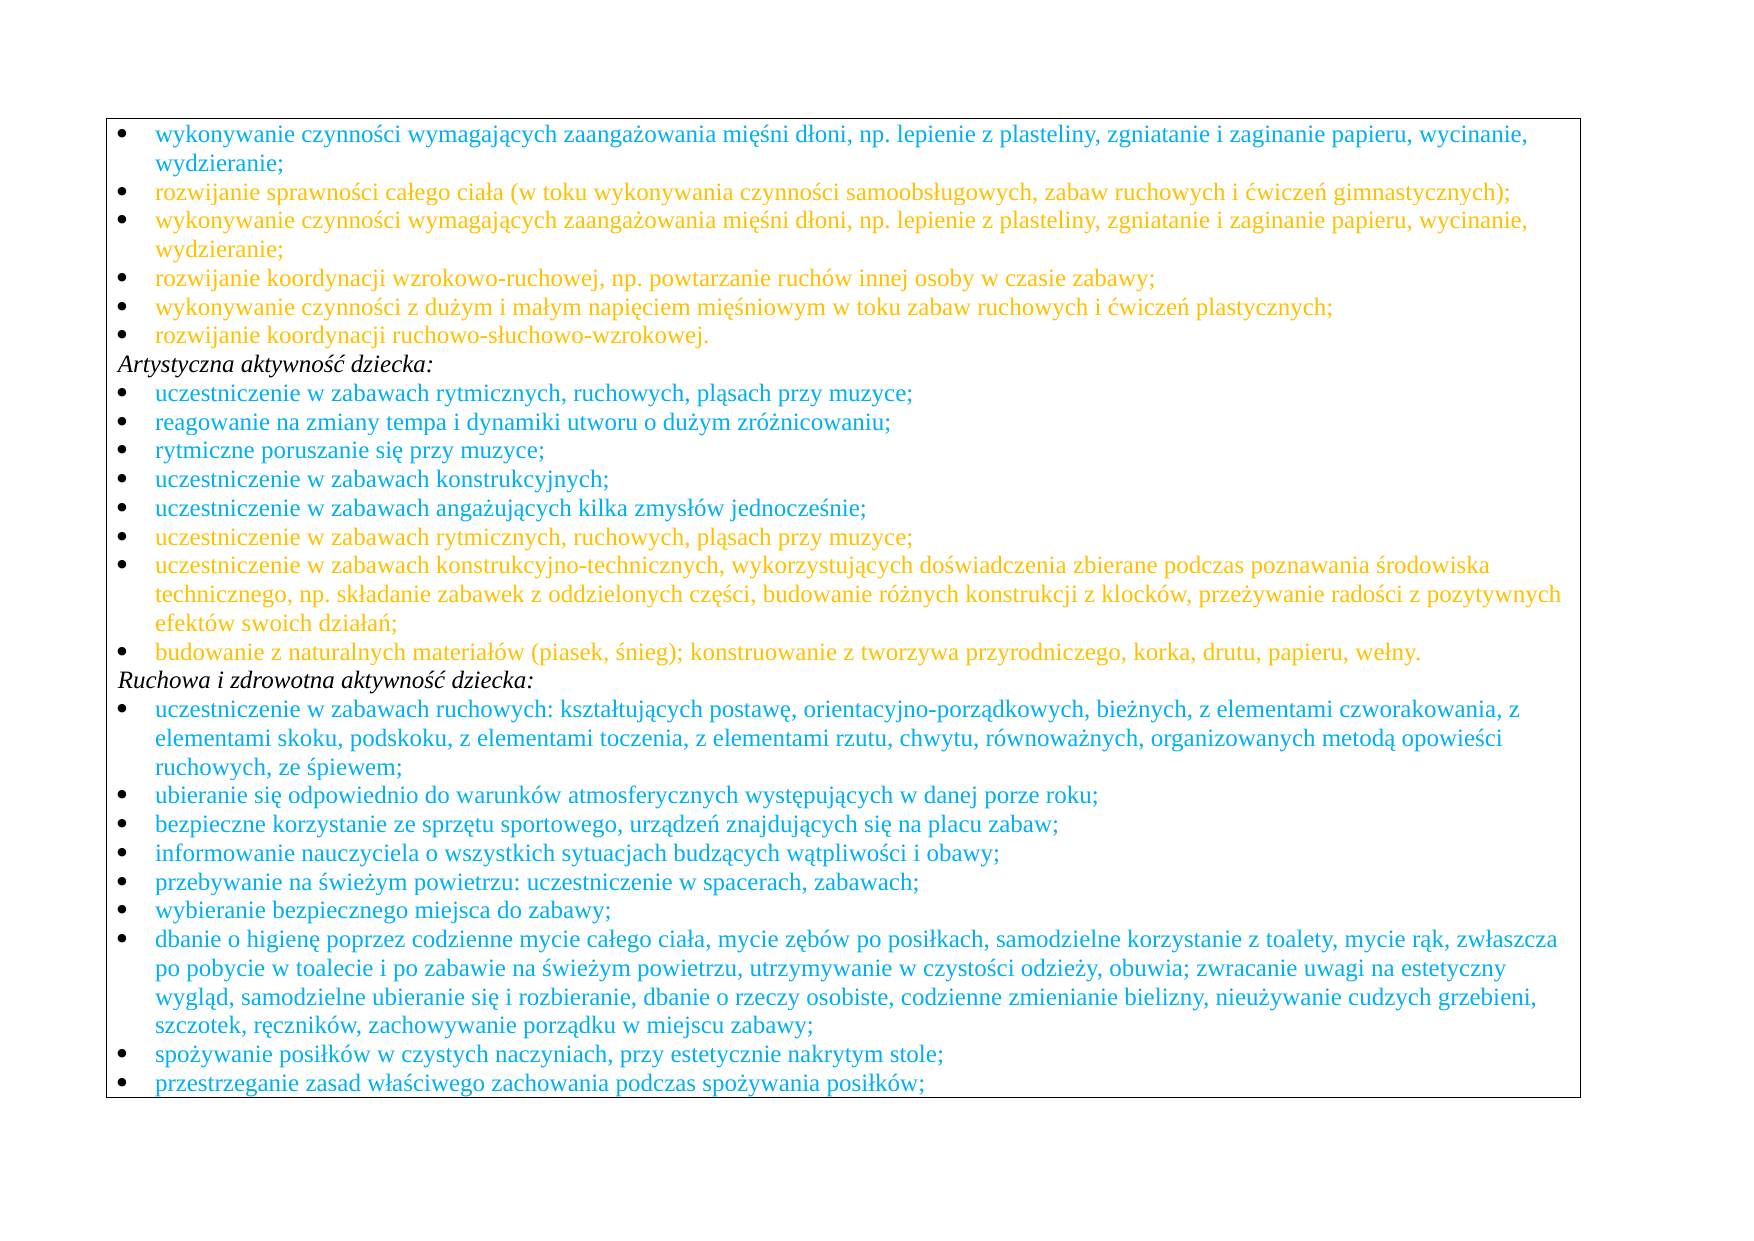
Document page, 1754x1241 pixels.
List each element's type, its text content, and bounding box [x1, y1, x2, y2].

table_cell Treści programowe: Fizyczny obszar rozwoju dziecka Społeczna aktywność dziecka: zakładanie ubrań, butów; korzystanie z toalety; spożywanie posiłków – prawidłowe posługiwanie się łyżką, widelce; zwracanie uwagi na kulturę spożywania posiłków; samodzielne rozbieranie się i ubieranie oraz dbanie o swoja garderobę; dbanie o porządek na pólkach indywidualnych. Językowa aktywność dziecka: rozwijanie sprawności całego ciała (w toku wykonywania czynności samoobsługowych, zabaw ruchowych); wykonywanie czynności wymagających zaangażowania mięśni dłoni, np. lepienie z plasteliny, zgniatanie i zaginanie papieru, wycinanie, wydzieranie; rozwijanie sprawności całego ciała (w toku wykonywania czynności samoobsługowych, zabaw ruchowych i ćwiczeń gimnastycznych); wykonywanie czynności wymagających zaangażowania mięśni dłoni, np. lepienie z plasteliny, zgniatanie i zaginanie papieru, wycinanie, wydzieranie; rozwijanie koordynacji wzrokowo-ruchowej, np. powtarzanie ruchów innej osoby w czasie zabawy; wykonywanie czynności z dużym i małym napięciem mięśniowym w toku zabaw ruchowych i ćwiczeń plastycznych; rozwijanie koordynacji ruchowo-słuchowo-wzrokowej. Artystyczna aktywność dziecka: uczestniczenie w zabawach rytmicznych, ruchowych, pląsach przy muzyce; reagowanie na zmiany tempa i dynamiki utworu o dużym zróżnicowaniu; rytmiczne poruszanie się przy muzyce; uczestniczenie w zabawach konstrukcyjnych; uczestniczenie w zabawach angażujących kilka zmysłów jednocześnie; uczestniczenie w zabawach rytmicznych, ruchowych, pląsach przy muzyce; uczestniczenie w zabawach konstrukcyjno-technicznych, wykorzystujących doświadczenia zbierane podczas poznawania środowiska technicznego, np. składanie zabawek z oddzielonych części, budowanie różnych konstrukcji z klocków, przeżywanie radości z pozytywnych efektów swoich działań; budowanie z naturalnych materiałów (piasek, śnieg); konstruowanie z tworzywa przyrodniczego, korka, drutu, papieru, wełny. Ruchowa i zdrowotna aktywność dziecka: uczestniczenie w zabawach ruchowych: kształtujących postawę, orientacyjno-porządkowych, bieżnych, z elementami czworakowania, z elementami skoku, podskoku, z elementami toczenia, z elementami rzutu, chwytu, równoważnych, organizowanych metodą opowieści ruchowych, ze śpiewem; ubieranie się odpowiednio do warunków atmosferycznych występujących w danej porze roku; bezpieczne korzystanie ze sprzętu sportowego, urządzeń znajdujących się na placu zabaw; informowanie nauczyciela o wszystkich sytuacjach budzących wątpliwości i obawy; przebywanie na świeżym powietrzu: uczestniczenie w spacerach, zabawach; wybieranie bezpiecznego miejsca do zabawy; dbanie o higienę poprzez codzienne mycie całego ciała, mycie zębów po posiłkach, samodzielne korzystanie z toalety, mycie rąk, zwłaszcza po pobycie w toalecie i po zabawie na świeżym powietrzu, utrzymywanie w czystości odzieży, obuwia; zwracanie uwagi na estetyczny wygląd, samodzielne ubieranie się i rozbieranie, dbanie o rzeczy osobiste, codzienne zmienianie bielizny, nieużywanie cudzych grzebieni, szczotek, ręczników, zachowywanie porządku w miejscu zabawy; spożywanie posiłków w czystych naczyniach, przy estetycznie nakrytym stole; przestrzeganie zasad właściwego zachowania podczas spożywania posiłków; bezpieczne korzystanie ze sprzętu sportowego, urządzeń znajdujących się na placu zabaw; uczestniczenie w zabawach organizowanych w terenie (w ogrodzie przedszkolnym, w parku, na boisku) w różnych porach roku (na śniegu, w wodzie); dbanie o higienę poprzez codzienne mycie całego ciała, mycie zębów po posiłkach, samodzielne korzystanie z toalety, mycie rąk, zwłaszcza po pobycie w toalecie i po zabawie na świeżym powietrzu, utrzymywanie w czystości odzieży, obuwia; zwracanie uwagi na estetyczny wygląd, samodzielne ubieranie się i rozbieranie, dbanie o rzeczy osobiste, codzienne zmienianie bielizny, nieużywanie cudzych grzebieni, szczotek, ręczników, zachowywanie porządku w miejscu zabawy, pracy, nauki; przebywanie na świeżym powietrzu: uczestniczenie w spacerach, zabawach i ćwiczeniach ruchowych; uczestniczenie w ćwiczeniach gimnastycznych; ubieranie się odpowiednio do warunków atmosferycznych występujących w różnych porach roku (zapobieganie przegrzaniu i zmarznięciu); wyrabianie nawyków zdrowotnych, np. samodzielnego ubierania się, poprawnego korzystania z toalety, właściwego zachowania się przy stole, przestrzegania zasad bezpieczeństwa w toku zabaw ruchowych i innych; przeplatanie aktywności ruchowej z odpoczynkiem; bezpieczne korzystanie ze sprzętu sportowego, urządzeń znajdujących się na placu zabaw; informowanie nauczyciela o wszystkich sytuacjach budzących wątpliwości o obawy; naśladowanie ruchów wykonywanych przez nauczyciela, odtwarzanie ruchem całego ciała lub samych rak sposobów poruszania się zwierząt itp. Emocjonalny obszar rozwoju dziecka Społeczna aktywność dziecka: próby nazywania swoich emocji (np.: radość, smutek, złość, strach); próby określania swoich stanów emocjonalnych; nieprzeszkadzanie innym dzieciom w zabawie; podejmowanie prób wspólnych zabaw; dzielenie się zabawkami z innymi dziećmi; poznanie własnych możliwości przy wykonywaniu różnych czynności; wyrażanie i nazywanie różnych emocji podczas zabaw; dostrzeganie potrzeb innych, szanowanie ich; zapraszanie innych dzieci do wspólnej zabawy; cieszenie się z sukcesów innej osoby; szanowanie wytworów pracy innych oraz ich własności; dzielenie się wrażeniami, spostrzeżeniami z obserwacji danego zdarzenia, danej sytuacji; dzielenie się wrażeniami, spostrzeżeniami z obserwacji danego zdarzenia, danej sytuacji; zwracanie się o pomoc w trudnych sytuacjach. Społeczny obszar rozwoju dziecka Społeczna aktywność dziecka: określanie swoich cech fizycznych: wzrost (w odniesieniu do innych), kolor włosów, kolor oczu; współdecydowanie o sposobie wykonania danej czynności; poznawanie imion i nazwisk dzieci z grupy; przestrzeganie ustalonych umów i zasad regulujących współżycie w grupie; nieprzeszkadzanie innym dzieciom w zabawie; podejmowanie prób wspólnych zabaw; stosowanie form grzecznościowych względem siebie, a także osób dorosłych w każdej sytuacji (w domu, w przedszkolu, na ulicy); uczestniczenie we wspólnych zabawach; mówienie o swoich potrzebach; odpowiadanie na pytania; dzielenie się swoimi przeżyciami; współdecydowanie o sposobie wykonywania danej czynności; uczestniczenie w sytuacjach stwarzających możliwość wyboru, przewidywanie skutków zachowań, zwracanie uwagi na konsekwencje wynikające z danego wyboru; szukanie kompromisu w trudnych sprawach; przestrzeganie wspólnie ustalonych umów i zasad regulujących współżycie w grupie; dostrzeganie potrzeb innych, szanowanie ich; cieszenie się z sukcesów drugiej osoby; pomaganie kolegom w sytuacjach wywołujących smutek;` szanowanie wytworów pracy innych oraz ich własności; współdziałanie podczas zabaw, gier, tańców integracyjnych; unikanie zachowań agresywnych, powstrzymywanie ich, dążenie do kompromisu; uczestniczenie we wspólnych zabawach, np.: ruchowych, prowadzonych metodą Rudolfa Labana, Weroniki Sherborne, wspólne wykonywanie prac plastycznych; dzielenie się wrażeniami, spostrzeżeniami z obserwacji danego zdarzenia, danej sytuacji; odpowiadanie na zadane pytania, formułowanie własnych pytań; oglądanie zdjęć, ilustracji, słuchanie wierszy, opowiadań; odwoływanie się do własnych obserwacji w celu zwracania uwagi na piękno naszego kraju. Poznawczy obszar rozwoju dziecka Społeczna aktywność dziecka: określanie tego, co dziecko lubi robić; spacerowanie w pobliżu przedszkola; określanie tego, co dziecko robi dobrze; podejmowanie prób posługiwania się przyborami i narzędziami zgodnie z ich przeznaczeniem; opowiadanie o sobie w grupie rówieśniczej; podejmowanie prób posługiwania się przyborami i narzędziami zgodnie z ich przeznaczeniem; opowiadanie o sobie w grupie rówieśniczej. Językowa aktywność dziecka: słuchanie dźwięków dochodzących z otoczenia; uważne słuchanie rozmówcy; maszerowanie w rytmie muzyki lub w rytmie wystukiwanym na bębenku; wyrażanie swoich myśli, potrzeb, przeżyć w rozmowach z dorosłymi w codziennych sytuacjach; swobodne rozmowy na tematy bliskie dzieciom w kontaktach indywidualnych; wypowiadanie się na temat obrazka, ilustracji, wysłuchanego tekstu; naśladowanie zdań poprawnie formułowanych przez dorosłych; wypowiadanie się prostymi zdaniami; słuchanie wierszy, opowiadań, odpowiadanie na pytania dotyczące utworu literackiego; obserwowanie otoczenia, wymienianie jego elementów; wyszukiwanie takich samych przedmiotów, obrazków; sylabizowanie w toku zabaw, np. naśladowanie mowy robota, lalki; rozpoznawanie zapisu swojego imienia; stopniowe poznawanie określeń dotyczących położenia przedmiotów w przestrzeni; uczestniczenie w zabawach polegających na odtwarzaniu usłyszanych dźwięków, np. w zabawie w echo melodyczne, wokalne; aktywne słuchanie rozmówcy; wyklaskiwanie rytmicznych fragmentów piosenek; przekazywanie swoich odczuć, intencji w sposób werbalny i niewerbalny; stosowanie w wypowiedziach właściwych form fleksyjnych wszystkich odmiennych części mowy: czasownika, rzeczownika, zaimka, przymiotnika, liczebnika; wypowiadanie się złożonymi zdaniami, stosowanie kilkuzdaniowej wypowiedzi; odpowiadanie na pytania, poprawne formułowanie pytań; słuchanie zdań, wyodrębnianie w nich słów; liczenie słów w zdaniach; układanie zdań z określonej liczby słów; określanie kolejności słów w zdaniach; wyodrębnianie w słowach sylab, określanie ich kolejności; dzielenie słów na sylaby; liczenie sylab w słowach; tworzenie słów rozpoczynających się, kończących się daną sylabą; całościowe rozpoznawanie napisów umieszczonych w sali zajęć – nazw znajdujących się tam zabawek, kącików zainteresowań , roślin (sukcesywne ich wymienianie); rozpoznawanie liter drukowanych – małych i wielkich; tworzenie sylab z poznanych liter i ich odczytywanie; wykonywanie ćwiczeń rozwijających orientację przestrzenną (przygotowanie do czytanie od lewej strony do prawej). Artystyczna aktywność dziecka: słuchanie piosenek w wykonaniu nauczyciela; nauka prostych piosenek fragmentami metodą ze słuchu; uczestniczenie w zabawach rytmicznych, ruchowych; reagowanie na zmiany tempa i dynamiki utworu o dużym zróżnicowaniu; rytmiczne poruszanie się przy muzyce; tworzenie galerii prac plastycznych dzieci; uczestniczenie w zabawach naśladowczych; uczestniczenie w zabawach konstrukcyjnych; słuchanie piosenek w wykonaniu nauczyciela oraz nagrań; uczestniczenie w zabawach rytmicznych, ruchowych, pląsach przy muzyce; nauka piosenek fragmentami, metodą ze słuchu; śpiewanie piosenek – zbiorowe i indywidualne; wykorzystywanie naturalnych efektów perkusyjnych (klaskania, tupania, stukania…) do akompaniamentu podczas słuchania lub śpiewania piosenek; poznawanie wyglądu instrumentów perkusyjnych: kołatki, grzechotki, bębenka, trójkąta, talerzy, drewienek, i sposobu gry na nich wykonywanie akompaniamentu do piosenek na instrumentach perkusyjnych oraz innych przedmiotach – indywidualnie lub grupowo (tworzenie orkiestry); uczestniczenie w zabawach rytmicznych, ruchowych, pląsach przy muzyce; reagowanie na zmiany tempa i dynamiki utworu; rysowanie, malowanie farbami plakatowymi, akwarelami z użyciem palców lub pędzli, na różnym podłożu; wycinanie, wydzieranie z różnego materiału, obrysowywanie szablonów, lepienie z gliny, plasteliny, masy solnej i papierowej, modeliny, naklejanie, ugniatanie itd.; odczuwanie radości z tworzenia, działania plastycznego; wyrażanie swoich przeżyć wewnętrznych, uczuć poprzez różne formy ekspresji: słowną, ruchową, plastyczną, muzyczną. Aktywność poznawcza: uczestniczenie w zabawach organizowanych przez nauczyciela, dających dziecku satysfakcję i radość; podejmowanie zabaw inicjowanych przez nauczyciela, rozwijających zainteresowania dzieci; określanie położenia przedmiotów w przestrzeni; stosowanie określeń: na, pod, przed, za, wysoko, nisko; porządkowanie jednorodnych obiektów w otoczeniu na podstawie różnic występujących między nimi; uczestniczenie w zabawach rozwijających: aktywność badawczą, umiejętność rozwiazywania problemów, myślenie, wyobrażenia, umiejętność klasyfikowania, uogólniania, rozumowania przyczynowo-skutkowego, poznawania samego siebie; dostrzeganie w toku zabaw potrzeb dzieci o zróżnicowanych możliwościach fizycznych i intelektualnych; nauka na pamięć wierszy i piosenek treściowo bliskich dzieciom oraz sytuacjom, z jaki się spotykają; uczestniczenie w zabawach, ćwiczeniach, pracach plastycznych, rozmowach, słuchaniu wierszy, opowiadań sprzyjających koncentracji uwagi; uczestniczenie w różnego rodzaju zabawach twórczych (tematycznych, konstrukcyjnych, ruchowych, z elementem pantomimy itd.); rozwijanie myślenia logicznego poprzez: zadawanie pytań, rozwijanie myślenia przyczynowo-skutkowego, określanie kolejności zdarzeń w różnych naturalnych sytuacjach, historyjkach, zauważanie wokół siebie zmian odwracalnych (np. wycieranie gumką wyrazu napisanego ołówkiem na kartce) i nieodwracalnych (np. rozbicie kubka) oraz cyklicznych (np. pory roku); łączenie przedmiotów w grupy na podstawie cechy percepcyjnej, np. barwy, wielkości, kształtu, a następnie cech funkcyjnych; klasyfikowanie przedmiotów pod względem jednej cechy; rozróżnianie błędnego liczenia od poprawnego; porównywanie szacunkowe liczebności zbiorów, np. poprzez łączenie w pary ich elementów, nakładanie ich na siebie; nazywanie figur geometrycznych; rozwijanie wyobraźni przestrzennej (np. poprzez zastosowanie przestrzennych technik plastycznych, takich jak: konstruowanie, modelowanie itp., oraz pozostawienie swobody w zagospodarowaniu przestrzeni kartki w toku rysowania); wyszukiwanie takich samych przedmiotów, obrazków, symboli graficznych; składanie pociętych obrazków w całość bez wzoru; dostrzeganie rytmicznej organizacji czasu w stałych następstwach dnia i nocy, pór roku; nazywanie kolejno pór roku, dni tygodnia; poznawanie zjawisk atmosferycznych charakterystycznych dla zimy, nazywanie ich, np.: opady śniegu, szron, szadź, zawieje śnieżne; poznawanie wybranych właściwości fizycznych śniegu i lodu, zwracanie uwagi na zanieczyszczenia, które zatrzymują w sobie; poznawanie charakterystycznych oznak zimy: krótkie dni, niska temperatura. Program wychowania przedszkolnego, Grupa MAC S.A. 2020 (s. 41–45, 46–48, 50, 52–54, 56, 57, 59–60, 61–62, 65, 66–67, 68, 71–72, 73, 79). [107, 119, 1580, 1097]
